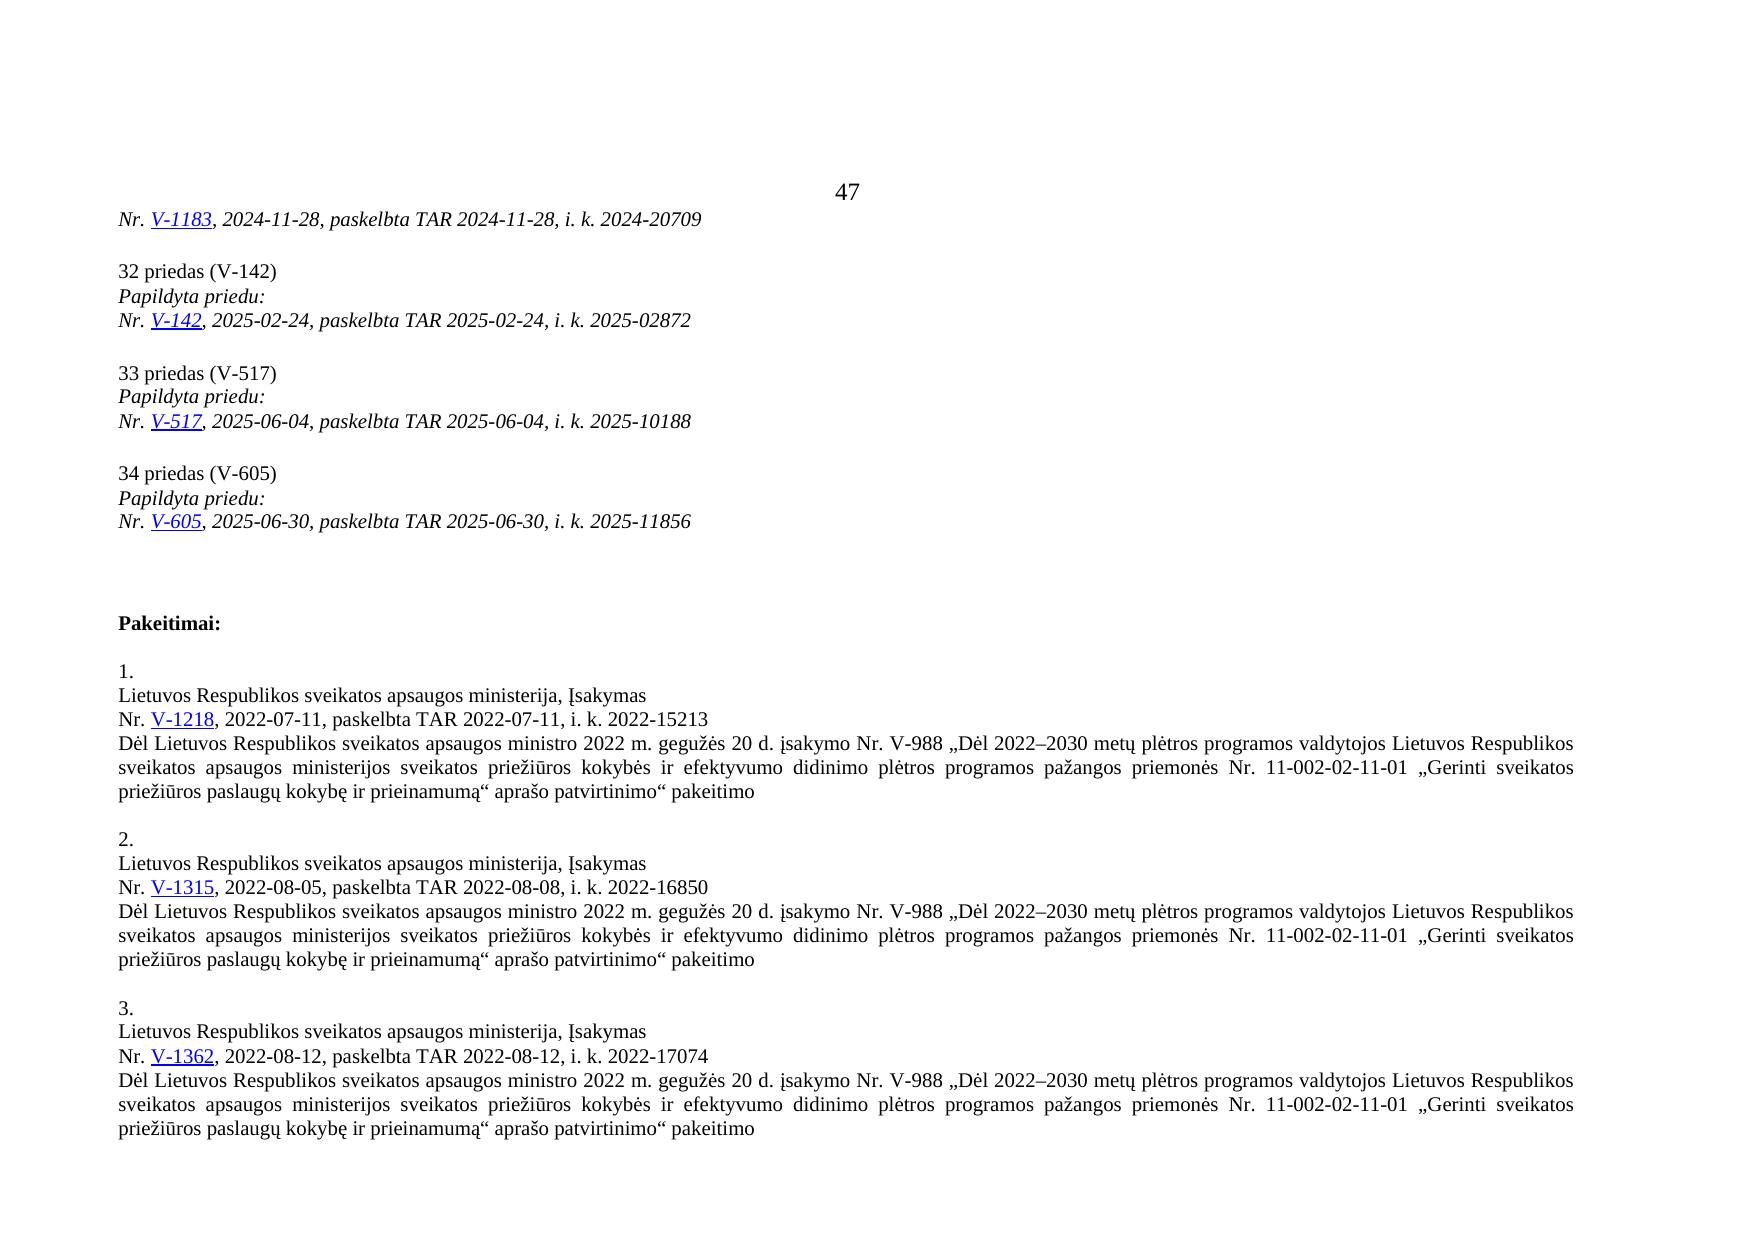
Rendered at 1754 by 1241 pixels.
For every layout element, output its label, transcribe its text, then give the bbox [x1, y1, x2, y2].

text Lietuvos Respublikos sveikatos apsaugos ministerija, Įsakymas [118, 1019, 1577, 1043]
text Nr. V-142, 2025-02-24, paskelbta TAR 2025-02-24, i. k. 2025-02872 [118, 308, 1577, 332]
text Nr. V-1183, 2024-11-28, paskelbta TAR 2024-11-28, i. k. 2024-20709 [118, 207, 1577, 231]
text 3. [118, 995, 1577, 1019]
text Nr. V-1315, 2022-08-05, paskelbta TAR 2022-08-08, i. k. 2022-16850 [118, 875, 1577, 899]
text 32 priedas (V-142) [118, 259, 1577, 283]
text Papildyta priedu: [118, 485, 1577, 509]
text 2. [118, 827, 1577, 851]
text 1. [118, 658, 1577, 683]
text Nr. V-605, 2025-06-30, paskelbta TAR 2025-06-30, i. k. 2025-11856 [118, 509, 1577, 533]
text Nr. V-1362, 2022-08-12, paskelbta TAR 2022-08-12, i. k. 2022-17074 [118, 1043, 1577, 1068]
text Dėl Lietuvos Respublikos sveikatos apsaugos ministro 2022 m. gegužės 20 d. įsakymo Nr. V-988 „Dėl 2022–2030 metų plėtros programos valdytojos Lietuvos Respublikos sveikatos apsaugos ministerijos sveikatos priežiūros kokybės ir efektyvumo didinimo plėtros programos pažangos priemonės Nr. 11-002-02-11-01 „Gerinti sveikatos priežiūros paslaugų kokybę ir prieinamumą“ aprašo patvirtinimo“ pakeitimo [118, 731, 1577, 803]
text 33 priedas (V-517) [118, 360, 1577, 384]
text Dėl Lietuvos Respublikos sveikatos apsaugos ministro 2022 m. gegužės 20 d. įsakymo Nr. V-988 „Dėl 2022–2030 metų plėtros programos valdytojos Lietuvos Respublikos sveikatos apsaugos ministerijos sveikatos priežiūros kokybės ir efektyvumo didinimo plėtros programos pažangos priemonės Nr. 11-002-02-11-01 „Gerinti sveikatos priežiūros paslaugų kokybę ir prieinamumą“ aprašo patvirtinimo“ pakeitimo [118, 1068, 1577, 1140]
text Lietuvos Respublikos sveikatos apsaugos ministerija, Įsakymas [118, 683, 1577, 707]
text Lietuvos Respublikos sveikatos apsaugos ministerija, Įsakymas [118, 851, 1577, 875]
text Papildyta priedu: [118, 283, 1577, 308]
text Dėl Lietuvos Respublikos sveikatos apsaugos ministro 2022 m. gegužės 20 d. įsakymo Nr. V-988 „Dėl 2022–2030 metų plėtros programos valdytojos Lietuvos Respublikos sveikatos apsaugos ministerijos sveikatos priežiūros kokybės ir efektyvumo didinimo plėtros programos pažangos priemonės Nr. 11-002-02-11-01 „Gerinti sveikatos priežiūros paslaugų kokybę ir prieinamumą“ aprašo patvirtinimo“ pakeitimo [118, 899, 1577, 971]
text Nr. V-517, 2025-06-04, paskelbta TAR 2025-06-04, i. k. 2025-10188 [118, 408, 1577, 433]
text Nr. V-1218, 2022-07-11, paskelbta TAR 2022-07-11, i. k. 2022-15213 [118, 707, 1577, 731]
text 34 priedas (V-605) [118, 461, 1577, 485]
text Pakeitimai: [118, 610, 1577, 634]
text Papildyta priedu: [118, 384, 1577, 408]
